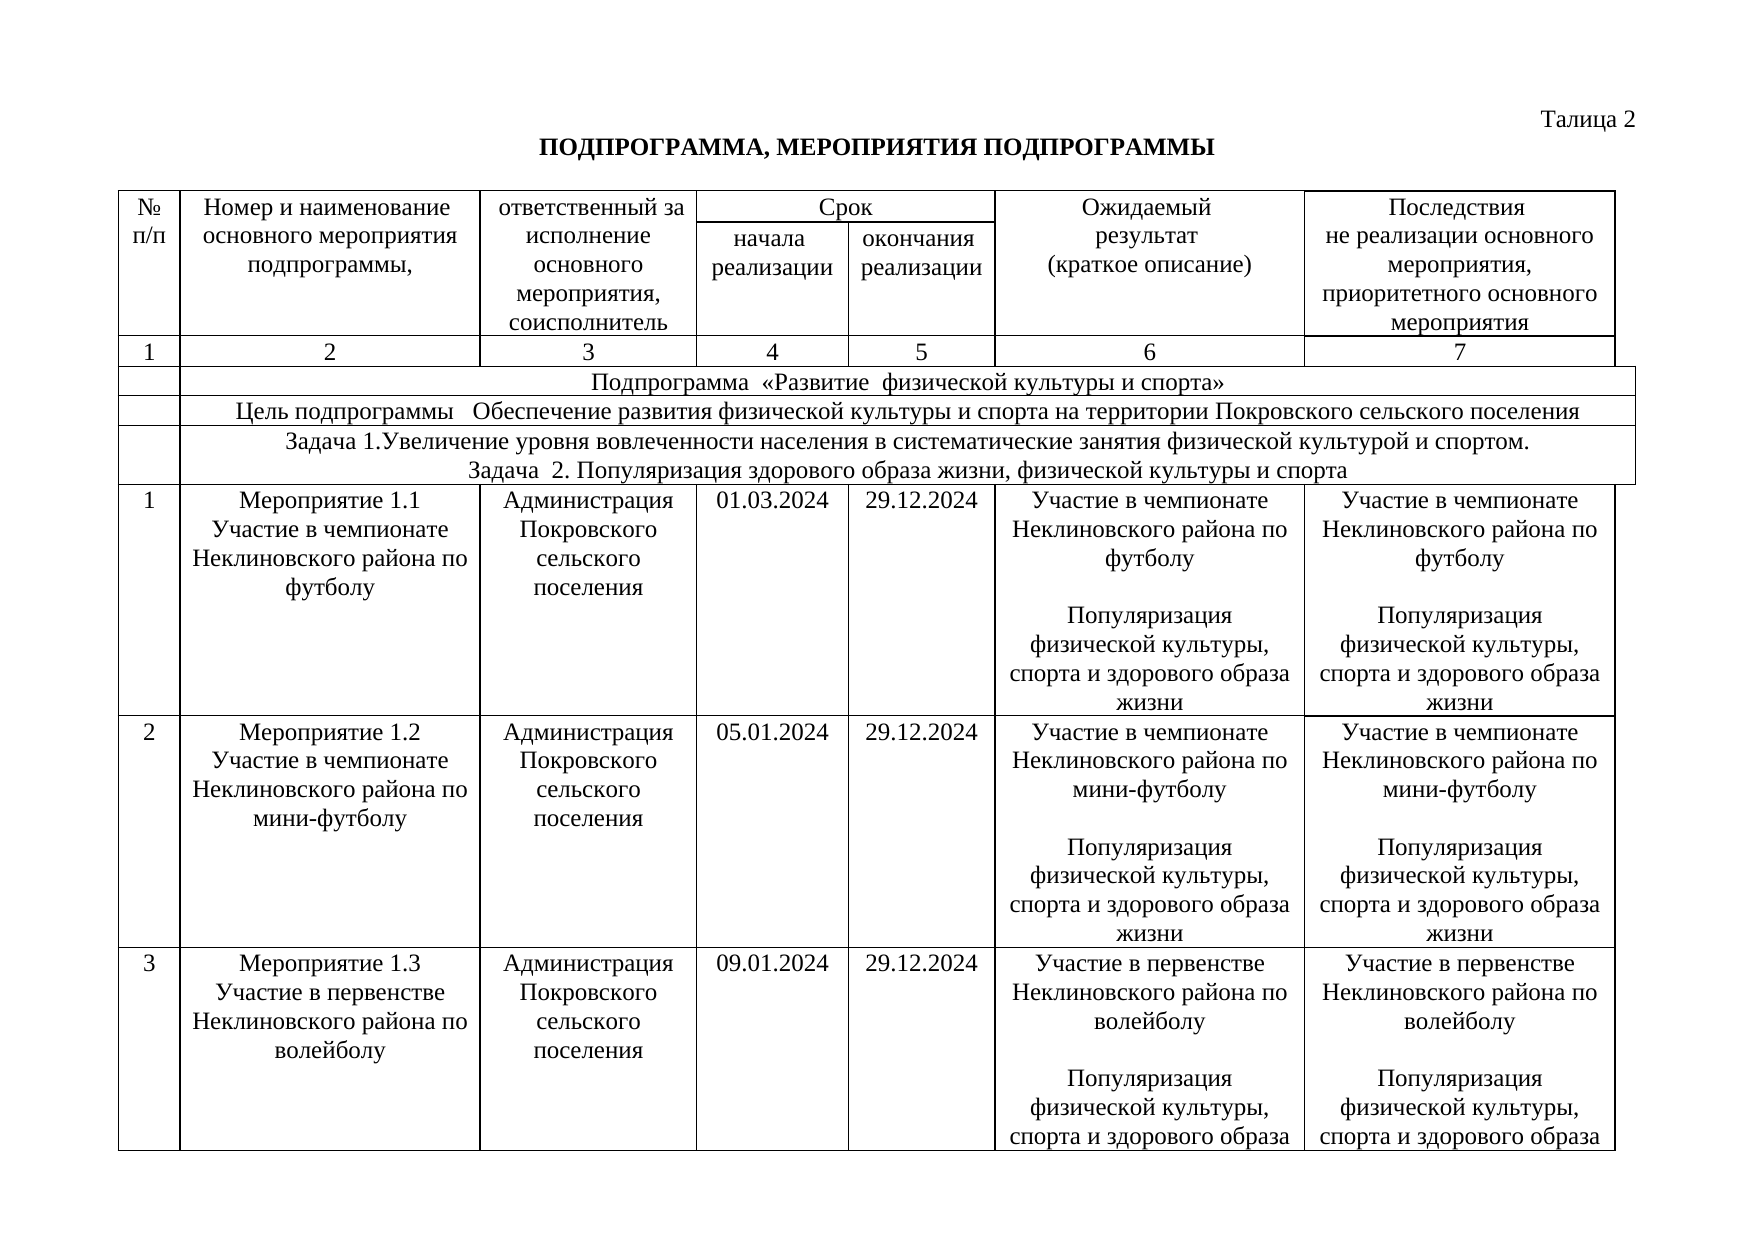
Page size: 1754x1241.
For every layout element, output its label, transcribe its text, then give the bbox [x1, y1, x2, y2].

table_cell 7 [1305, 337, 1614, 366]
table_cell 6 [996, 336, 1304, 366]
table_cell начала реализации [697, 223, 848, 335]
table_cell Подпрограмма «Развитие физической культуры и спорта» [181, 367, 1635, 395]
table_cell 29.12.2024 [849, 716, 994, 947]
table_cell Участие в чемпионате Неклиновского района по футболу Популяризация физической культуры, спорта и здорового образа жизни [1305, 485, 1614, 715]
table_header Срок [697, 191, 994, 221]
table_cell 1 [119, 485, 179, 715]
text ПОДПРОГРАММА, МЕРОПРИЯТИЯ ПОДПРОГРАММЫ [118, 132, 1636, 161]
table_cell 4 [697, 336, 848, 366]
table_header Последствия не реализации основного мероприятия, приоритетного основного мероприятия [1305, 192, 1614, 335]
table_cell 05.01.2024 [697, 716, 848, 947]
table_cell Администрация Покровского сельского поселения [481, 948, 696, 1150]
table_cell Цель подпрограммы Обеспечение развития физической культуры и спорта на территории Покровского сельского поселения [181, 396, 1635, 425]
table_cell Участие в первенстве Неклиновского района по волейболу Популяризация физической культуры, спорта и здорового образа [1305, 948, 1614, 1150]
table_header Номер и наименование основного мероприятия подпрограммы, [181, 191, 479, 335]
table_cell 1 [119, 336, 179, 366]
table_cell [1616, 335, 1636, 366]
table_cell 2 [119, 716, 179, 947]
table_cell Участие в чемпионате Неклиновского района по футболу Популяризация физической культуры, спорта и здорового образа жизни [996, 485, 1304, 715]
text Талица 2 [118, 104, 1636, 132]
table_cell Мероприятие 1.1 Участие в чемпионате Неклиновского района по футболу [181, 485, 479, 715]
table_cell 2 [181, 336, 479, 366]
table_header [1616, 190, 1636, 221]
table_cell Участие в чемпионате Неклиновского района по мини-футболу Популяризация физической культуры, спорта и здорового образа жизни [996, 716, 1304, 947]
table_cell Администрация Покровского сельского поселения [481, 716, 696, 947]
table_header ответственный за исполнение основного мероприятия, соисполнитель [481, 191, 696, 335]
table_cell Мероприятие 1.2 Участие в чемпионате Неклиновского района по мини-футболу [181, 716, 479, 947]
table_cell Участие в чемпионате Неклиновского района по мини-футболу Популяризация физической культуры, спорта и здорового образа жизни [1305, 717, 1614, 947]
table_header Ожидаемый результат (краткое описание) [996, 191, 1304, 335]
table_cell Администрация Покровского сельского поселения [481, 485, 696, 715]
table_cell 09.01.2024 [697, 948, 848, 1150]
table_cell 5 [849, 336, 994, 366]
table_cell Задача 1.Увеличение уровня вовлеченности населения в систематические занятия физической культурой и спортом. Задача 2. Популяризация здорового образа жизни, физической культуры и спорта [181, 426, 1635, 484]
table_cell 3 [481, 336, 696, 366]
table_cell окончания реализации [849, 223, 994, 335]
table_cell [1616, 715, 1636, 947]
table_cell [1616, 485, 1636, 715]
table_cell 01.03.2024 [697, 485, 848, 715]
table_cell 29.12.2024 [849, 948, 994, 1150]
table_cell Участие в первенстве Неклиновского района по волейболу Популяризация физической культуры, спорта и здорового образа [996, 948, 1304, 1150]
table_cell [119, 426, 179, 484]
table_cell [119, 396, 179, 425]
table_cell [1616, 947, 1636, 1150]
table_cell 29.12.2024 [849, 485, 994, 715]
table_cell [1616, 221, 1636, 335]
table_cell [119, 367, 179, 395]
table_cell 3 [119, 948, 179, 1150]
table_header № п/п [119, 191, 179, 335]
table_cell Мероприятие 1.3 Участие в первенстве Неклиновского района по волейболу [181, 948, 479, 1150]
